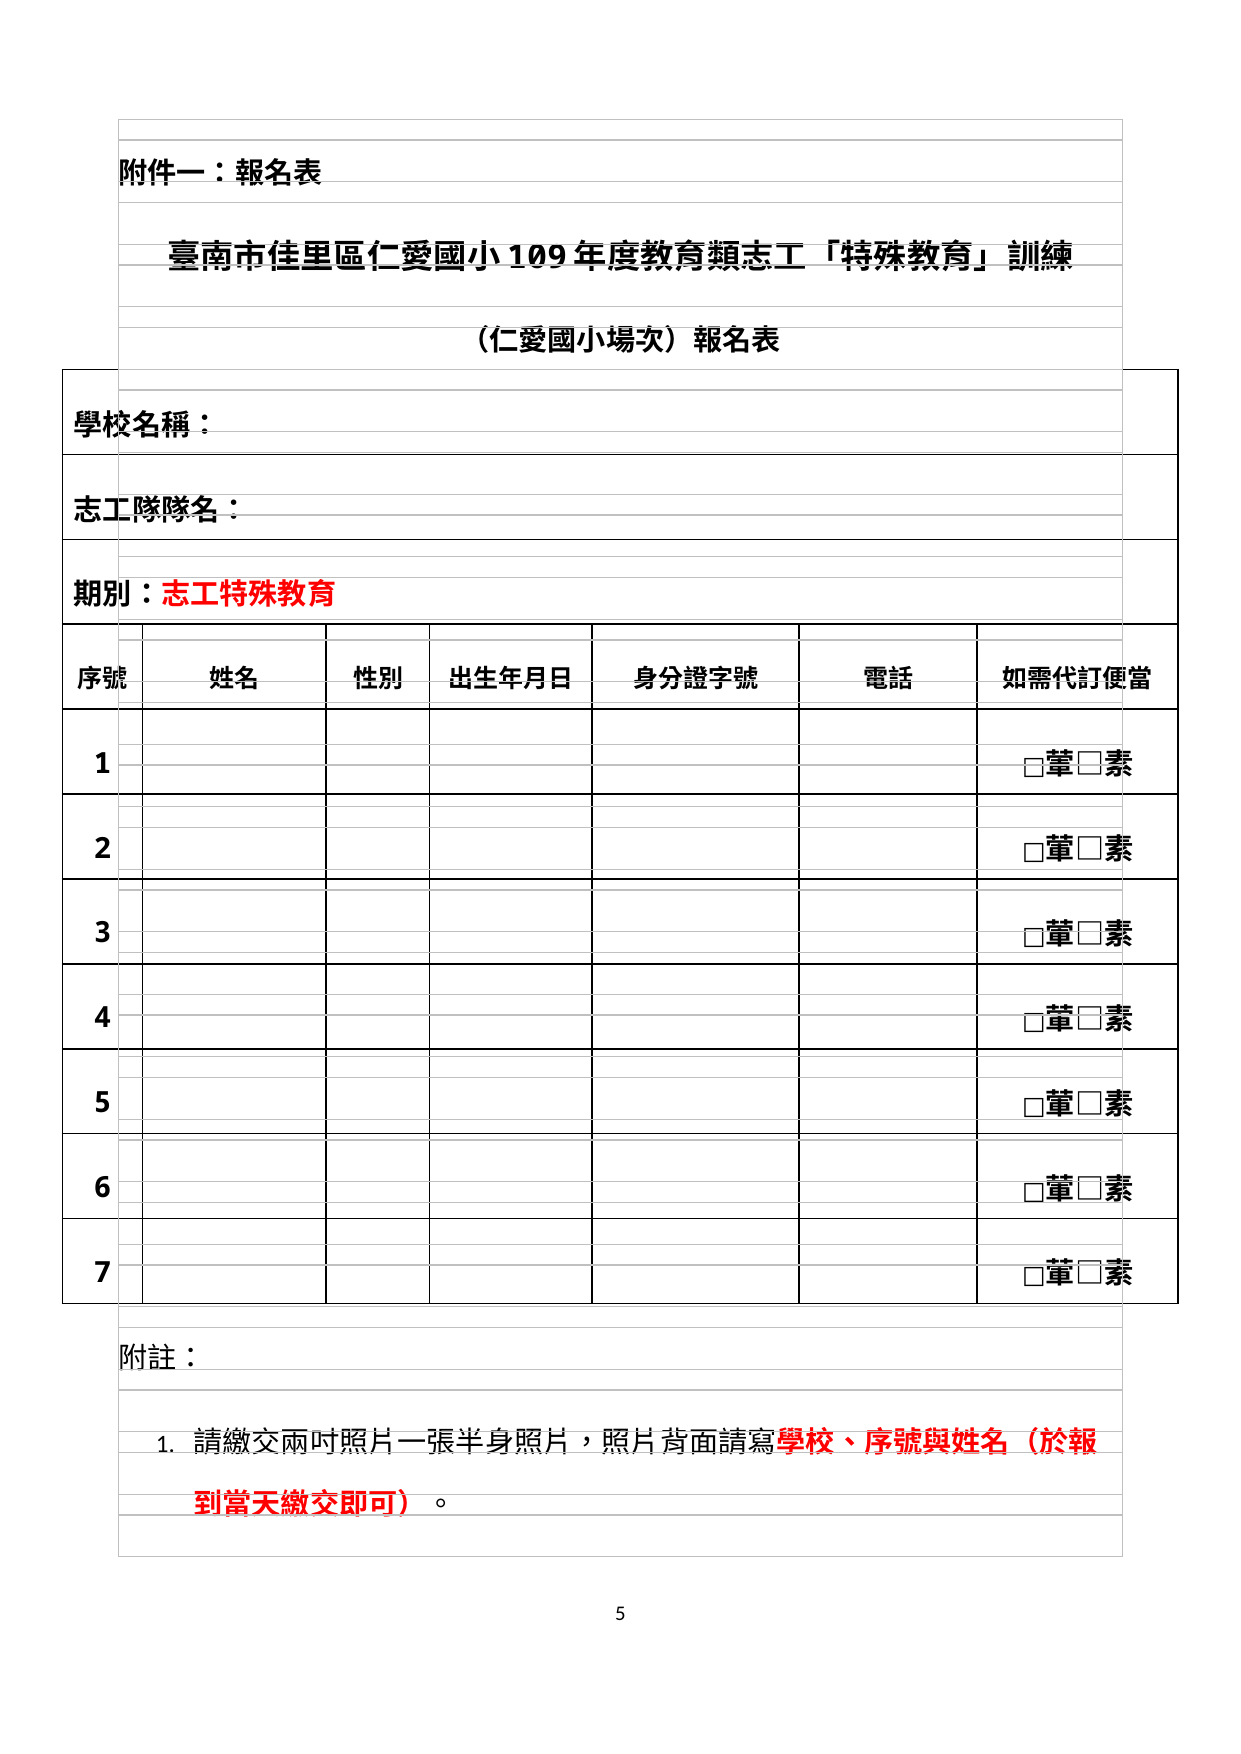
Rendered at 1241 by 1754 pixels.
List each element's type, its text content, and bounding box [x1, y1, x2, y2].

table_cell 出生年月日 [430, 625, 591, 639]
list 請繳交兩吋照片一張半身照片，照片背面請寫學校、序號與姓名（於報到當天繳交即可）。 [551, 1432, 636, 1452]
table_cell [119, 807, 142, 827]
text [119, 1314, 1122, 1327]
table_cell [327, 1203, 429, 1218]
table_cell [327, 880, 429, 889]
table_cell [430, 1057, 591, 1077]
text 附件一：報名表 [119, 129, 1122, 139]
table_cell [143, 1203, 325, 1218]
table_cell 性別 [327, 703, 429, 708]
table_cell □葷□素 [1079, 1008, 1100, 1014]
table_cell [327, 807, 429, 827]
table_cell [143, 745, 325, 764]
table_cell [119, 995, 142, 1014]
table_cell 期別：志工特殊教育 [1123, 540, 1177, 623]
table_cell 志工隊隊名： [1123, 455, 1177, 538]
table_cell [119, 1245, 142, 1264]
table_cell 序號 [119, 625, 142, 639]
table_cell [800, 1016, 976, 1048]
table_cell 如需代訂便當 [978, 641, 1122, 681]
table_cell □葷□素 [1079, 1266, 1100, 1282]
text （仁愛國小場次）報名表 [119, 328, 1122, 358]
list 請繳交兩吋照片一張半身照片，照片背面請寫學校、序號與姓名（於報到當天繳交即可）。 [156, 1398, 1122, 1431]
table_cell [430, 1120, 591, 1133]
text 臺南市佳里區仁愛國小109年度教育類志工「特殊教育」訓練 [965, 245, 1023, 264]
table_cell [593, 1016, 798, 1048]
table_cell [119, 932, 142, 952]
table_cell □葷□素 [978, 880, 1122, 889]
list 請繳交兩吋照片一張半身照片，照片背面請寫學校、序號與姓名（於報到當天繳交即可）。 [156, 1516, 1122, 1523]
table_cell [119, 1182, 142, 1202]
table_cell [430, 1050, 591, 1056]
table_cell □葷□素 [978, 953, 1122, 963]
table_cell [593, 1078, 798, 1119]
table_cell [327, 995, 429, 1014]
table_cell 序號 [119, 703, 142, 708]
table_cell [119, 1266, 142, 1302]
table_cell [800, 870, 976, 878]
table_cell [593, 995, 798, 1014]
table_cell 如需代訂便當 [978, 682, 1122, 702]
table_cell [800, 710, 976, 744]
table_cell □葷□素 [978, 995, 1122, 1014]
table_cell [800, 1266, 976, 1302]
table_cell [800, 1141, 976, 1181]
list 請繳交兩吋照片一張半身照片，照片背面請寫學校、序號與姓名（於報到當天繳交即可）。 [869, 1432, 911, 1452]
table_cell 電話 [800, 625, 976, 639]
table_cell 志工隊隊名： [151, 495, 180, 514]
list 請繳交兩吋照片一張半身照片，照片背面請寫學校、序號與姓名（於報到當天繳交即可）。 [638, 1432, 702, 1452]
table_cell [143, 710, 325, 744]
table_cell [119, 1203, 142, 1218]
table_cell [800, 932, 976, 952]
table_cell □葷□素 [978, 965, 1122, 994]
table_cell [800, 1219, 976, 1244]
table_cell □葷□素 [978, 1245, 1122, 1264]
table_cell □葷□素 [1079, 923, 1100, 931]
table_cell [119, 953, 142, 963]
table_cell 如需代訂便當 [1123, 625, 1177, 708]
table_cell [430, 932, 591, 952]
text [119, 1370, 1122, 1377]
list 請繳交兩吋照片一張半身照片，照片背面請寫學校、序號與姓名（於報到當天繳交即可）。 [245, 1432, 293, 1452]
table_cell [143, 1266, 325, 1302]
table_cell [430, 1182, 591, 1202]
table_cell [430, 1016, 591, 1048]
table_cell □葷□素 [1123, 710, 1177, 793]
table_cell [327, 965, 429, 994]
table_cell [430, 995, 591, 1014]
table_cell □葷□素 [978, 1057, 1122, 1077]
list 請繳交兩吋照片一張半身照片，照片背面請寫學校、序號與姓名（於報到當天繳交即可）。 [376, 1432, 434, 1452]
table_cell [430, 870, 591, 878]
table_cell 電話 [800, 682, 976, 702]
text 附註： [119, 1328, 1122, 1369]
list 請繳交兩吋照片一張半身照片，照片背面請寫學校、序號與姓名（於報到當天繳交即可）。 [827, 1432, 867, 1452]
table_cell [593, 807, 798, 827]
table_cell [119, 1050, 142, 1056]
table_cell [327, 953, 429, 963]
table_cell [119, 1016, 142, 1048]
table_cell □葷□素 [978, 1203, 1122, 1218]
table_cell 期別：志工特殊教育 [119, 578, 1122, 619]
table_cell [593, 1245, 798, 1264]
table_cell 身分證字號 [593, 625, 798, 639]
table_cell □葷□素 [978, 1120, 1122, 1133]
table_cell □葷□素 [978, 1016, 1122, 1048]
table_cell [430, 965, 591, 994]
table_cell [143, 1057, 325, 1077]
table_cell [800, 1182, 976, 1202]
table_cell 4 [63, 965, 118, 1048]
table_cell 志工隊隊名： [119, 516, 1122, 538]
table_cell 出生年月日 [430, 703, 591, 708]
table_cell [327, 745, 429, 764]
table_cell [800, 995, 976, 1014]
table_cell [327, 1050, 429, 1056]
table_cell 期別：志工特殊教育 [119, 557, 1122, 577]
table_cell [119, 1141, 142, 1181]
table_cell □葷□素 [1123, 1219, 1177, 1302]
table_cell [327, 870, 429, 878]
table_cell [327, 1245, 429, 1264]
table_cell 姓名 [143, 703, 325, 708]
table_cell [800, 795, 976, 806]
table_cell [800, 1120, 976, 1133]
table_cell [119, 828, 142, 869]
table_cell □葷□素 [1026, 766, 1042, 776]
table_cell [143, 1016, 325, 1048]
table_cell [119, 1057, 142, 1077]
table_cell 志工隊隊名： [119, 455, 1122, 494]
table_cell [593, 1120, 798, 1133]
table_cell 7 [63, 1219, 118, 1302]
table_cell 姓名 [143, 682, 325, 702]
table_cell □葷□素 [978, 1141, 1122, 1181]
table_cell [800, 807, 976, 827]
table_cell [143, 995, 325, 1014]
table_cell 性別 [327, 682, 429, 702]
table_cell □葷□素 [978, 745, 1122, 764]
table_cell [430, 795, 591, 806]
table_cell [119, 745, 142, 764]
table_cell □葷□素 [978, 1219, 1122, 1244]
table_cell [327, 710, 429, 744]
table_cell [593, 1050, 798, 1056]
text 臺南市佳里區仁愛國小109年度教育類志工「特殊教育」訓練 [119, 212, 1122, 244]
text 臺南市佳里區仁愛國小109年度教育類志工「特殊教育」訓練 [119, 266, 1122, 275]
list 請繳交兩吋照片一張半身照片，照片背面請寫學校、序號與姓名（於報到當天繳交即可）。 [220, 1495, 264, 1514]
table_header 學校名稱： [119, 370, 1122, 389]
table_cell 如需代訂便當 [978, 625, 1122, 639]
table_cell [430, 953, 591, 963]
table_cell [119, 880, 142, 889]
table_cell [430, 1134, 591, 1139]
table_cell [143, 965, 325, 994]
table_cell [593, 1134, 798, 1139]
table_cell 6 [63, 1134, 118, 1218]
table_cell □葷□素 [978, 828, 1122, 869]
table_cell [119, 870, 142, 878]
table_cell [143, 891, 325, 931]
table_cell □葷□素 [1026, 759, 1042, 764]
table_cell 期別：志工特殊教育 [119, 540, 1122, 556]
table_cell [143, 807, 325, 827]
text 臺南市佳里區仁愛國小109年度教育類志工「特殊教育」訓練 [930, 245, 966, 264]
table_cell 電話 [800, 703, 976, 708]
table_cell □葷□素 [1079, 766, 1100, 773]
table_cell [430, 891, 591, 931]
table_cell 志工隊隊名： [180, 495, 200, 514]
list 請繳交兩吋照片一張半身照片，照片背面請寫學校、序號與姓名（於報到當天繳交即可）。 [156, 1495, 217, 1514]
table_cell 性別 [327, 641, 429, 681]
table_cell [430, 880, 591, 889]
table_cell 序號 [119, 682, 142, 702]
table_cell [593, 1182, 798, 1202]
table_cell [143, 1141, 325, 1181]
table_cell [119, 1219, 142, 1244]
table_cell [143, 1050, 325, 1056]
table_cell [430, 1219, 591, 1244]
table_cell [430, 766, 591, 793]
text 臺南市佳里區仁愛國小109年度教育類志工「特殊教育」訓練 [377, 245, 407, 264]
table_cell [800, 880, 976, 889]
table_cell [593, 1141, 798, 1181]
table_cell □葷□素 [978, 710, 1122, 744]
table_cell [327, 891, 429, 931]
table_cell □葷□素 [1079, 753, 1100, 764]
table_cell 序號 [63, 625, 118, 708]
text 臺南市佳里區仁愛國小109年度教育類志工「特殊教育」訓練 [119, 245, 215, 264]
table_cell [593, 1203, 798, 1218]
table_cell [327, 1182, 429, 1202]
text 附件一：報名表 [119, 182, 1122, 192]
table_cell 序號 [114, 673, 118, 687]
table_cell [800, 1203, 976, 1218]
table_cell [119, 1078, 142, 1119]
list 請繳交兩吋照片一張半身照片，照片背面請寫學校、序號與姓名（於報到當天繳交即可）。 [156, 1432, 235, 1452]
table_cell [800, 1050, 976, 1056]
list 請繳交兩吋照片一張半身照片，照片背面請寫學校、序號與姓名（於報到當天繳交即可）。 [334, 1432, 374, 1452]
table_cell [593, 745, 798, 764]
table_cell [327, 766, 429, 793]
table_cell [800, 953, 976, 963]
text 臺南市佳里區仁愛國小109年度教育類志工「特殊教育」訓練 [340, 245, 373, 264]
table_cell □葷□素 [978, 1266, 1122, 1302]
list 請繳交兩吋照片一張半身照片，照片背面請寫學校、序號與姓名（於報到當天繳交即可）。 [704, 1432, 810, 1452]
table_cell [327, 1078, 429, 1119]
text 臺南市佳里區仁愛國小109年度教育類志工「特殊教育」訓練 [276, 245, 315, 264]
table_cell [800, 828, 976, 869]
table_cell □葷□素 [1123, 1050, 1177, 1133]
table_cell [143, 1245, 325, 1264]
table_cell 5 [63, 1050, 118, 1133]
table_cell 電話 [800, 641, 976, 681]
table_header 學校名稱： [119, 391, 1122, 431]
table_cell [143, 828, 325, 869]
table_cell [800, 1134, 976, 1139]
table_cell [327, 1141, 429, 1181]
table_cell [327, 1266, 429, 1302]
table_cell [143, 1134, 325, 1139]
text 臺南市佳里區仁愛國小109年度教育類志工「特殊教育」訓練 [1064, 245, 1122, 264]
table_cell □葷□素 [1123, 1134, 1177, 1218]
table_cell □葷□素 [978, 1078, 1122, 1119]
table_cell [800, 1057, 976, 1077]
table_cell [327, 1016, 429, 1048]
table_cell [143, 1182, 325, 1202]
table_cell [143, 1120, 325, 1133]
table_cell [593, 891, 798, 931]
table_cell [430, 1141, 591, 1181]
table_cell 出生年月日 [430, 682, 591, 702]
list 請繳交兩吋照片一張半身照片，照片背面請寫學校、序號與姓名（於報到當天繳交即可）。 [404, 1495, 1122, 1514]
table_cell [800, 1245, 976, 1264]
table_cell □葷□素 [1061, 1182, 1117, 1202]
table_cell □葷□素 [1123, 965, 1177, 1048]
text 臺南市佳里區仁愛國小109年度教育類志工「特殊教育」訓練 [732, 245, 787, 264]
table_cell [593, 1057, 798, 1077]
table_cell 志工隊隊名： [203, 495, 1122, 514]
table_cell [800, 1078, 976, 1119]
list 請繳交兩吋照片一張半身照片，照片背面請寫學校、序號與姓名（於報到當天繳交即可）。 [156, 1453, 1122, 1494]
table_cell [430, 710, 591, 744]
table_cell [593, 828, 798, 869]
table_cell [327, 1134, 429, 1139]
table_cell [593, 1219, 798, 1244]
table_cell 身分證字號 [593, 703, 798, 708]
table_cell □葷□素 [1079, 932, 1100, 943]
table_cell 如需代訂便當 [978, 703, 1122, 708]
table_cell 出生年月日 [430, 641, 591, 681]
table_cell 性別 [327, 625, 429, 639]
table_cell [430, 1245, 591, 1264]
table_cell 序號 [119, 641, 142, 681]
table_cell [430, 828, 591, 869]
text 附件一：報名表 [119, 141, 1122, 181]
table_cell 期別：志工特殊教育 [63, 540, 118, 623]
table_cell [143, 932, 325, 952]
table_cell 志工隊隊名： [63, 455, 118, 538]
table_cell 1 [63, 710, 118, 793]
table_cell [430, 1203, 591, 1218]
table_cell 姓名 [143, 625, 325, 639]
table_cell [593, 766, 798, 793]
table_cell 志工隊隊名： [119, 495, 151, 514]
table_cell □葷□素 [978, 795, 1122, 806]
table_cell [593, 710, 798, 744]
table_cell [800, 745, 976, 764]
table_cell [119, 1120, 142, 1133]
table_cell [800, 766, 976, 793]
table_cell 身分證字號 [593, 682, 798, 702]
table_cell [327, 795, 429, 806]
table_cell □葷□素 [1123, 795, 1177, 878]
table_cell □葷□素 [978, 1050, 1122, 1056]
table_cell [593, 953, 798, 963]
table_cell [327, 1057, 429, 1077]
text [119, 307, 1122, 327]
table_cell [327, 828, 429, 869]
table_cell [800, 891, 976, 931]
table_cell [327, 932, 429, 952]
table_cell [593, 932, 798, 952]
table_cell [119, 795, 142, 806]
table_cell [143, 1078, 325, 1119]
table_cell 3 [63, 880, 118, 963]
table_cell 姓名 [143, 641, 325, 681]
table_cell [143, 870, 325, 878]
table_cell □葷□素 [978, 891, 1122, 931]
table_cell □葷□素 [978, 807, 1122, 827]
table_cell [143, 795, 325, 806]
table_cell [143, 953, 325, 963]
table_cell [119, 766, 142, 793]
table_cell □葷□素 [978, 1134, 1122, 1139]
table_cell □葷□素 [1079, 1182, 1100, 1198]
table_cell [593, 965, 798, 994]
table_header 學校名稱： [1123, 370, 1177, 453]
table_cell 2 [63, 795, 118, 878]
text 臺南市佳里區仁愛國小109年度教育類志工「特殊教育」訓練 [792, 245, 847, 264]
table_cell [327, 1120, 429, 1133]
table_cell □葷□素 [1026, 932, 1042, 946]
table_cell □葷□素 [978, 1182, 1058, 1202]
table_cell [593, 870, 798, 878]
table_cell [593, 1266, 798, 1302]
table_cell □葷□素 [1026, 1016, 1042, 1031]
table_cell [143, 880, 325, 889]
table_cell [430, 807, 591, 827]
list 請繳交兩吋照片一張半身照片，照片背面請寫學校、序號與姓名（於報到當天繳交即可）。 [508, 1432, 549, 1452]
table_cell [430, 1078, 591, 1119]
table_cell [593, 880, 798, 889]
table_cell [593, 795, 798, 806]
table_cell □葷□素 [978, 766, 1122, 793]
table_cell [119, 1134, 142, 1139]
table_cell [430, 745, 591, 764]
table_cell [119, 710, 142, 744]
table_cell [430, 1266, 591, 1302]
table_cell 身分證字號 [593, 641, 798, 681]
table_cell □葷□素 [1079, 1016, 1100, 1028]
table_cell 性別 [360, 674, 368, 681]
table_cell □葷□素 [1123, 880, 1177, 963]
table_cell □葷□素 [978, 870, 1122, 878]
table_cell [800, 965, 976, 994]
table_cell [143, 766, 325, 793]
table_cell [143, 1219, 325, 1244]
text 臺南市佳里區仁愛國小109年度教育類志工「特殊教育」訓練 [663, 245, 699, 264]
table_cell [327, 1219, 429, 1244]
text 臺南市佳里區仁愛國小109年度教育類志工「特殊教育」訓練 [614, 245, 649, 264]
table_cell [119, 891, 142, 931]
table_cell □葷□素 [978, 932, 1122, 952]
table_cell □葷□素 [1026, 1184, 1042, 1201]
table_cell [119, 965, 142, 994]
text [119, 296, 1122, 306]
table_header 學校名稱： [119, 432, 1122, 452]
table_header 學校名稱： [63, 370, 118, 453]
